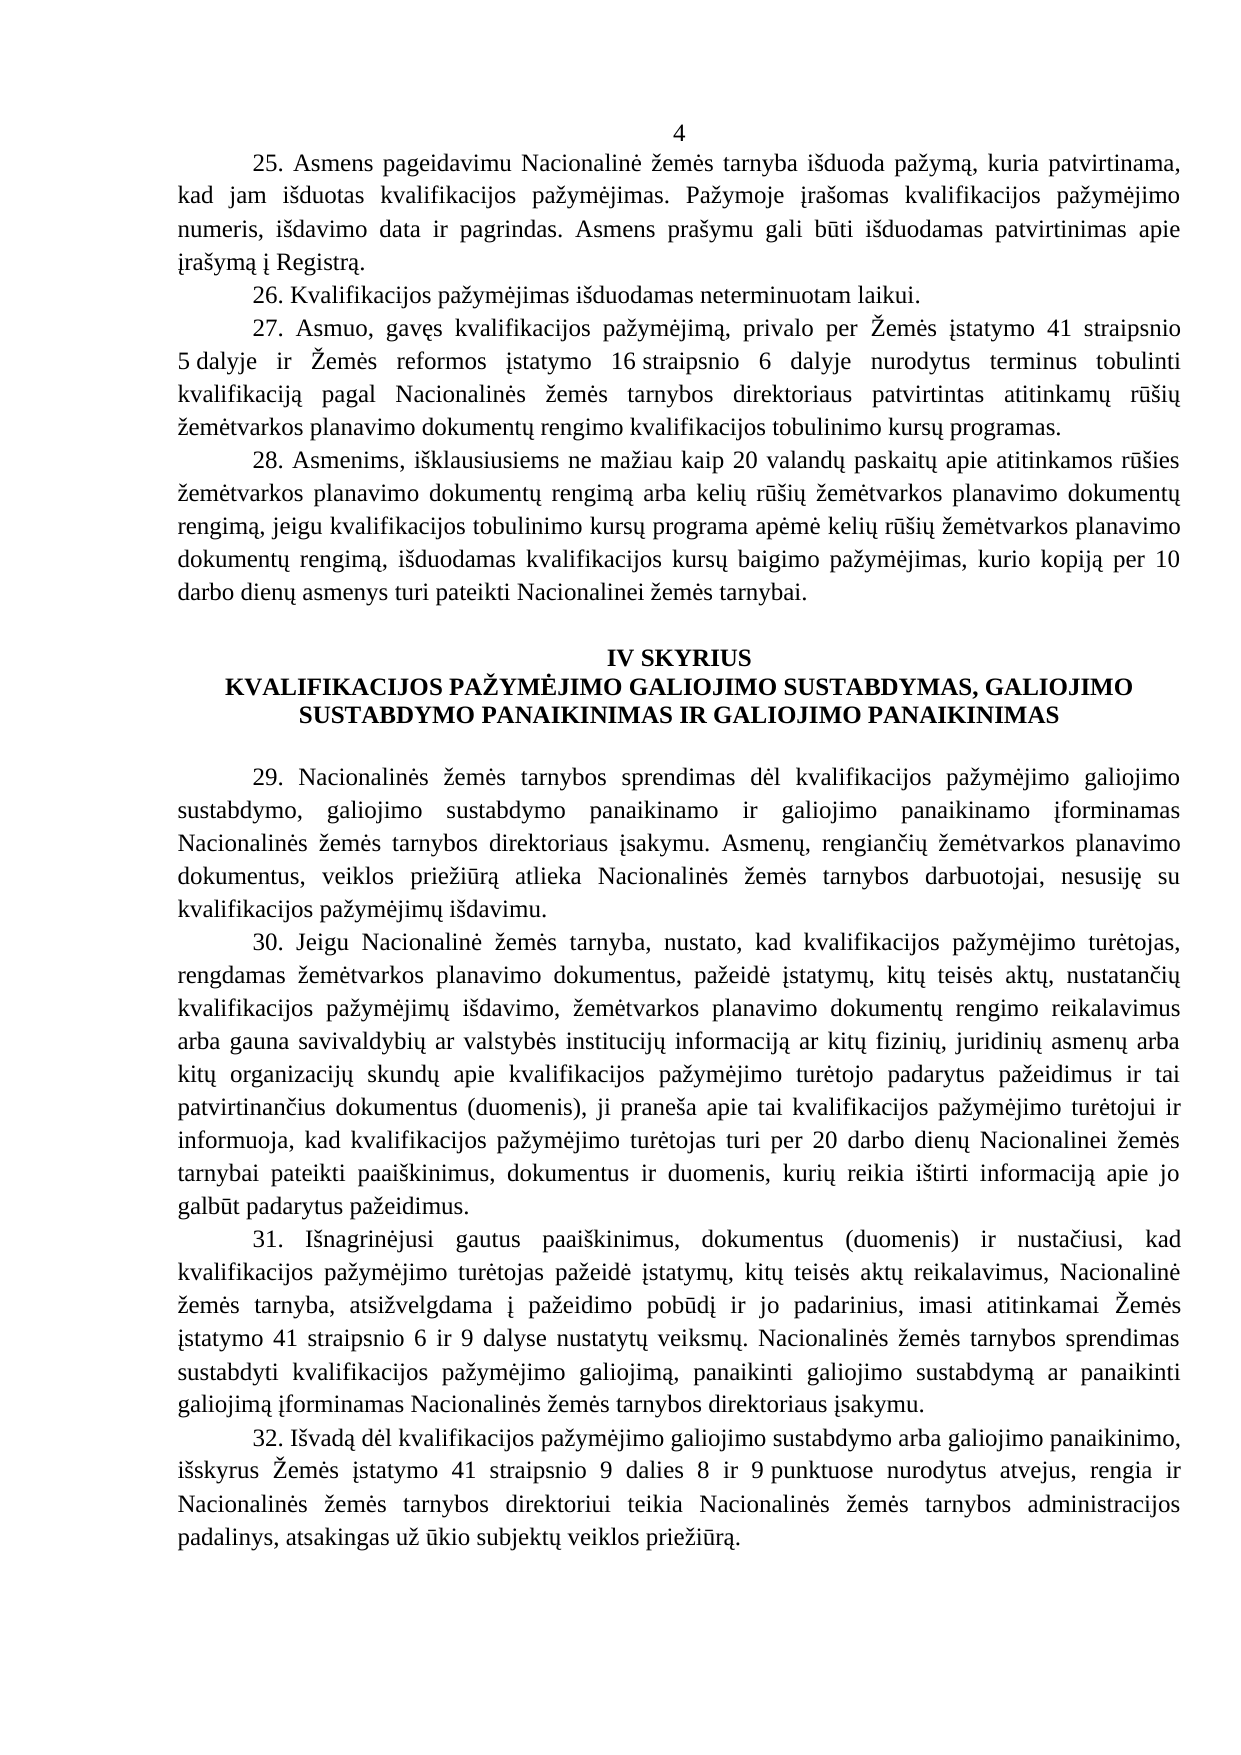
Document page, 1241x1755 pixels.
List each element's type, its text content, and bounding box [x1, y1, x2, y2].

text IV SKYRIUS [177, 643, 1181, 672]
text 29. Nacionalinės žemės tarnybos sprendimas dėl kvalifikacijos pažymėjimo galiojimo sustabdymo, galiojimo sustabdymo panaikinamo ir galiojimo panaikinamo įforminamas Nacionalinės žemės tarnybos direktoriaus įsakymu. Asmenų, rengiančių žemėtvarkos planavimo dokumentus, veiklos priežiūrą atlieka Nacionalinės žemės tarnybos darbuotojai, nesusiję su kvalifikacijos pažymėjimų išdavimu. [177, 762, 1181, 923]
text 27. Asmuo, gavęs kvalifikacijos pažymėjimą, privalo per Žemės įstatymo 41 straipsnio 5 dalyje ir Žemės reformos įstatymo 16 straipsnio 6 dalyje nurodytus terminus tobulinti kvalifikaciją pagal Nacionalinės žemės tarnybos direktoriaus patvirtintas atitinkamų rūšių žemėtvarkos planavimo dokumentų rengimo kvalifikacijos tobulinimo kursų programas. [177, 313, 1181, 441]
text 26. Kvalifikacijos pažymėjimas išduodamas neterminuotam laikui. [177, 280, 1181, 308]
text 32. Išvadą dėl kvalifikacijos pažymėjimo galiojimo sustabdymo arba galiojimo panaikinimo, išskyrus Žemės įstatymo 41 straipsnio 9 dalies 8 ir 9 punktuose nurodytus atvejus, rengia ir Nacionalinės žemės tarnybos direktoriui teikia Nacionalinės žemės tarnybos administracijos padalinys, atsakingas už ūkio subjektų veiklos priežiūrą. [177, 1423, 1181, 1550]
text KVALIFIKACIJOS PAŽYMĖJIMO GALIOJIMO SUSTABDYMAS, GALIOJIMO SUSTABDYMO PANAIKINIMAS IR GALIOJIMO PANAIKINIMAS [177, 672, 1181, 729]
text 25. Asmens pageidavimu Nacionalinė žemės tarnyba išduoda pažymą, kuria patvirtinama, kad jam išduotas kvalifikacijos pažymėjimas. Pažymoje įrašomas kvalifikacijos pažymėjimo numeris, išdavimo data ir pagrindas. Asmens prašymu gali būti išduodamas patvirtinimas apie įrašymą į Registrą. [177, 148, 1181, 275]
text 28. Asmenims, išklausiusiems ne mažiau kaip 20 valandų paskaitų apie atitinkamos rūšies žemėtvarkos planavimo dokumentų rengimą arba kelių rūšių žemėtvarkos planavimo dokumentų rengimą, jeigu kvalifikacijos tobulinimo kursų programa apėmė kelių rūšių žemėtvarkos planavimo dokumentų rengimą, išduodamas kvalifikacijos kursų baigimo pažymėjimas, kurio kopiją per 10 darbo dienų asmenys turi pateikti Nacionalinei žemės tarnybai. [177, 445, 1181, 606]
text 30. Jeigu Nacionalinė žemės tarnyba, nustato, kad kvalifikacijos pažymėjimo turėtojas, rengdamas žemėtvarkos planavimo dokumentus, pažeidė įstatymų, kitų teisės aktų, nustatančių kvalifikacijos pažymėjimų išdavimo, žemėtvarkos planavimo dokumentų rengimo reikalavimus arba gauna savivaldybių ar valstybės institucijų informaciją ar kitų fizinių, juridinių asmenų arba kitų organizacijų skundų apie kvalifikacijos pažymėjimo turėtojo padarytus pažeidimus ir tai patvirtinančius dokumentus (duomenis), ji praneša apie tai kvalifikacijos pažymėjimo turėtojui ir informuoja, kad kvalifikacijos pažymėjimo turėtojas turi per 20 darbo dienų Nacionalinei žemės tarnybai pateikti paaiškinimus, dokumentus ir duomenis, kurių reikia ištirti informaciją apie jo galbūt padarytus pažeidimus. [177, 927, 1181, 1220]
text 31. Išnagrinėjusi gautus paaiškinimus, dokumentus (duomenis) ir nustačiusi, kad kvalifikacijos pažymėjimo turėtojas pažeidė įstatymų, kitų teisės aktų reikalavimus, Nacionalinė žemės tarnyba, atsižvelgdama į pažeidimo pobūdį ir jo padarinius, imasi atitinkamai Žemės įstatymo 41 straipsnio 6 ir 9 dalyse nustatytų veiksmų. Nacionalinės žemės tarnybos sprendimas sustabdyti kvalifikacijos pažymėjimo galiojimą, panaikinti galiojimo sustabdymą ar panaikinti galiojimą įforminamas Nacionalinės žemės tarnybos direktoriaus įsakymu. [177, 1224, 1181, 1418]
